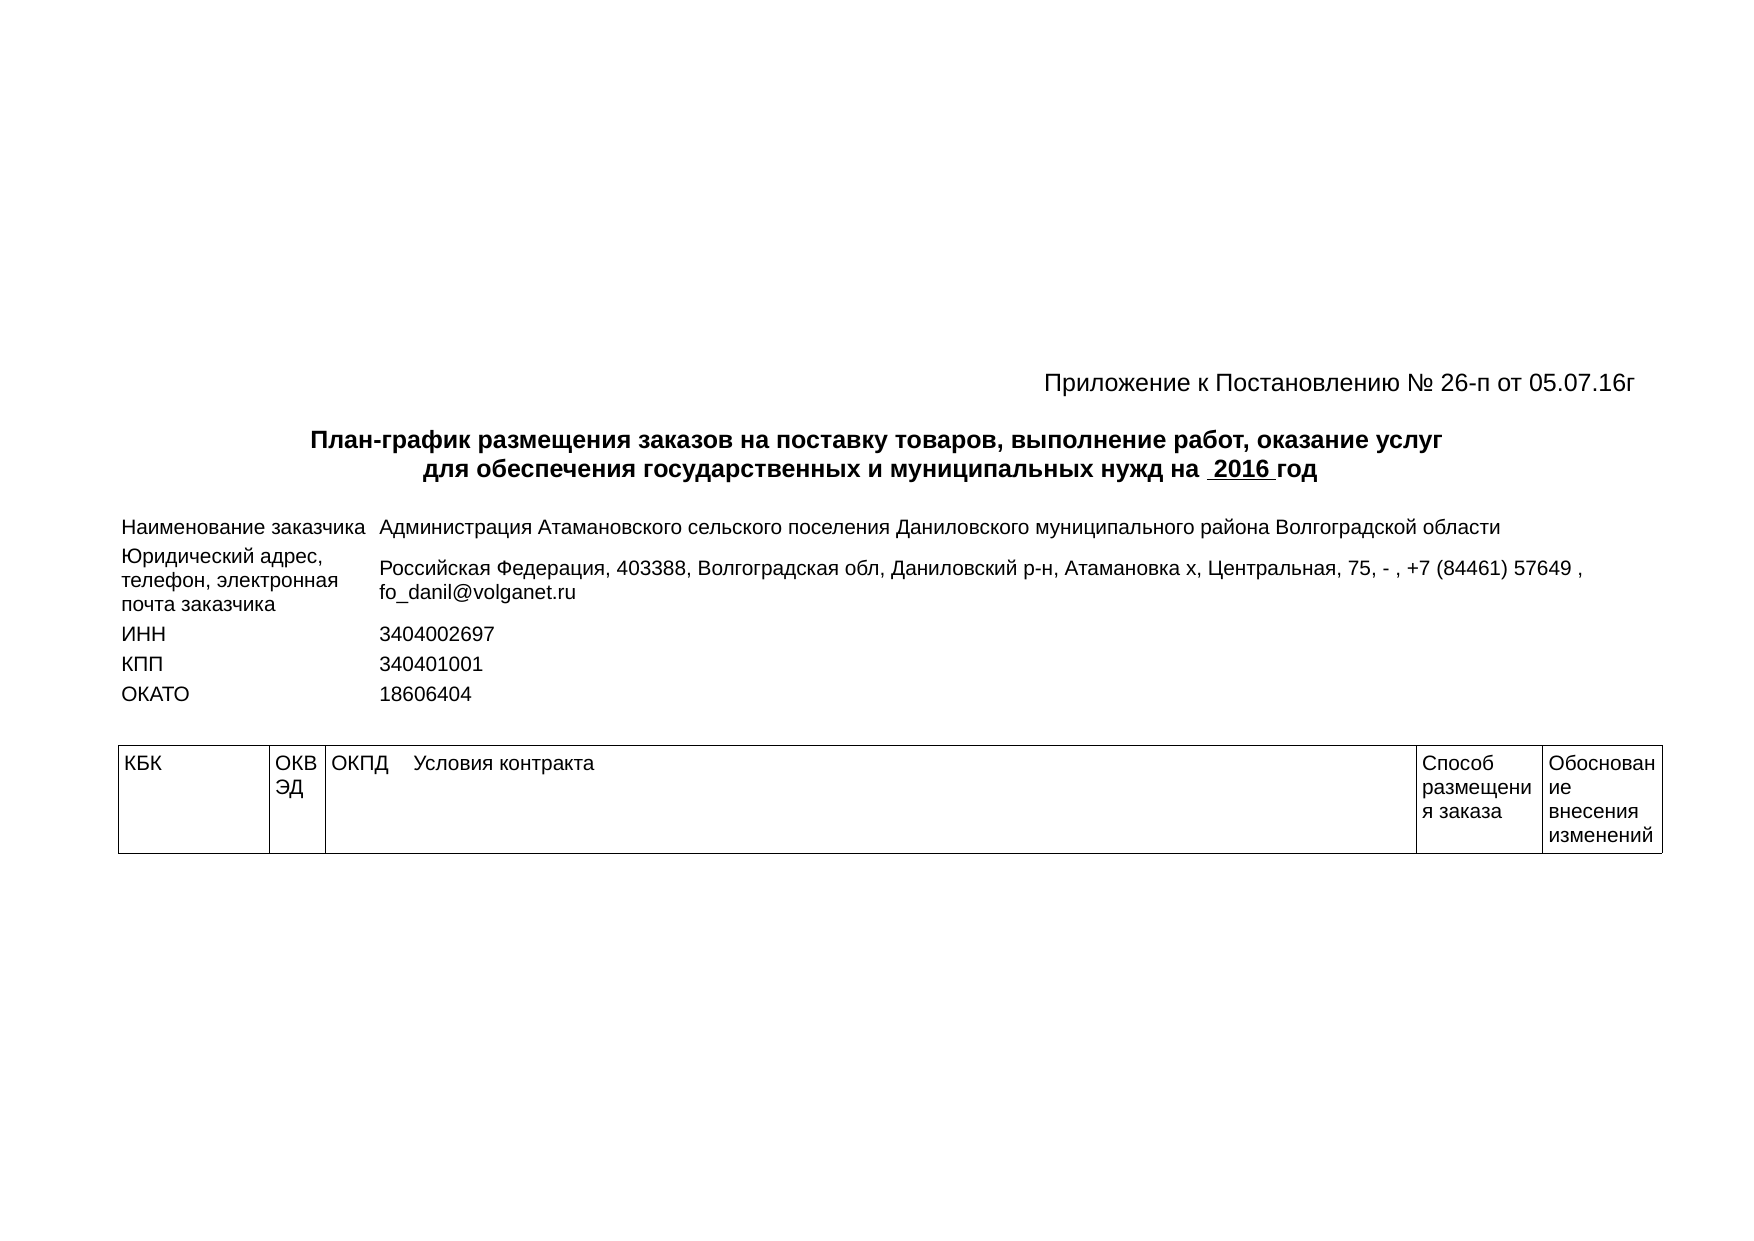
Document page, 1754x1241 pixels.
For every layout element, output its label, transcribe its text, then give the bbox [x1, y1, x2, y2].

table_header КБК [119, 746, 269, 852]
table_cell Юридический адрес, телефон, электронная почта заказчика [118, 541, 376, 619]
table_cell ИНН [118, 619, 376, 649]
table_header Способ размещения заказа [1417, 746, 1542, 852]
table_header ОКВЭД [270, 746, 325, 852]
text План-график размещения заказов на поставку товаров, выполнение работ, оказание услуг для обеспечения государственных и муниципальных нужд на 2016 год [118, 425, 1636, 483]
table_header ОКПД [326, 746, 407, 852]
table_header Администрация Атамановского сельского поселения Даниловского муниципального района Волгоградской области [376, 512, 1636, 541]
table_header Обоснование внесения изменений [1543, 746, 1662, 852]
table_cell Российская Федерация, 403388, Волгоградская обл, Даниловский р-н, Атамановка х, Центральная, 75, - , +7 (84461) 57649 , fo_danil@volganet.ru [376, 541, 1636, 619]
table_cell 3404002697 [376, 619, 1636, 649]
table_cell 18606404 [376, 679, 1636, 708]
table_header Условия контракта [407, 746, 1416, 852]
table_cell КПП [118, 649, 376, 679]
text Приложение к Постановлению № 26-п от 05.07.16г [118, 368, 1636, 397]
table_cell ОКАТО [118, 679, 376, 708]
table_cell 340401001 [376, 649, 1636, 679]
table_header Наименование заказчика [118, 512, 376, 541]
